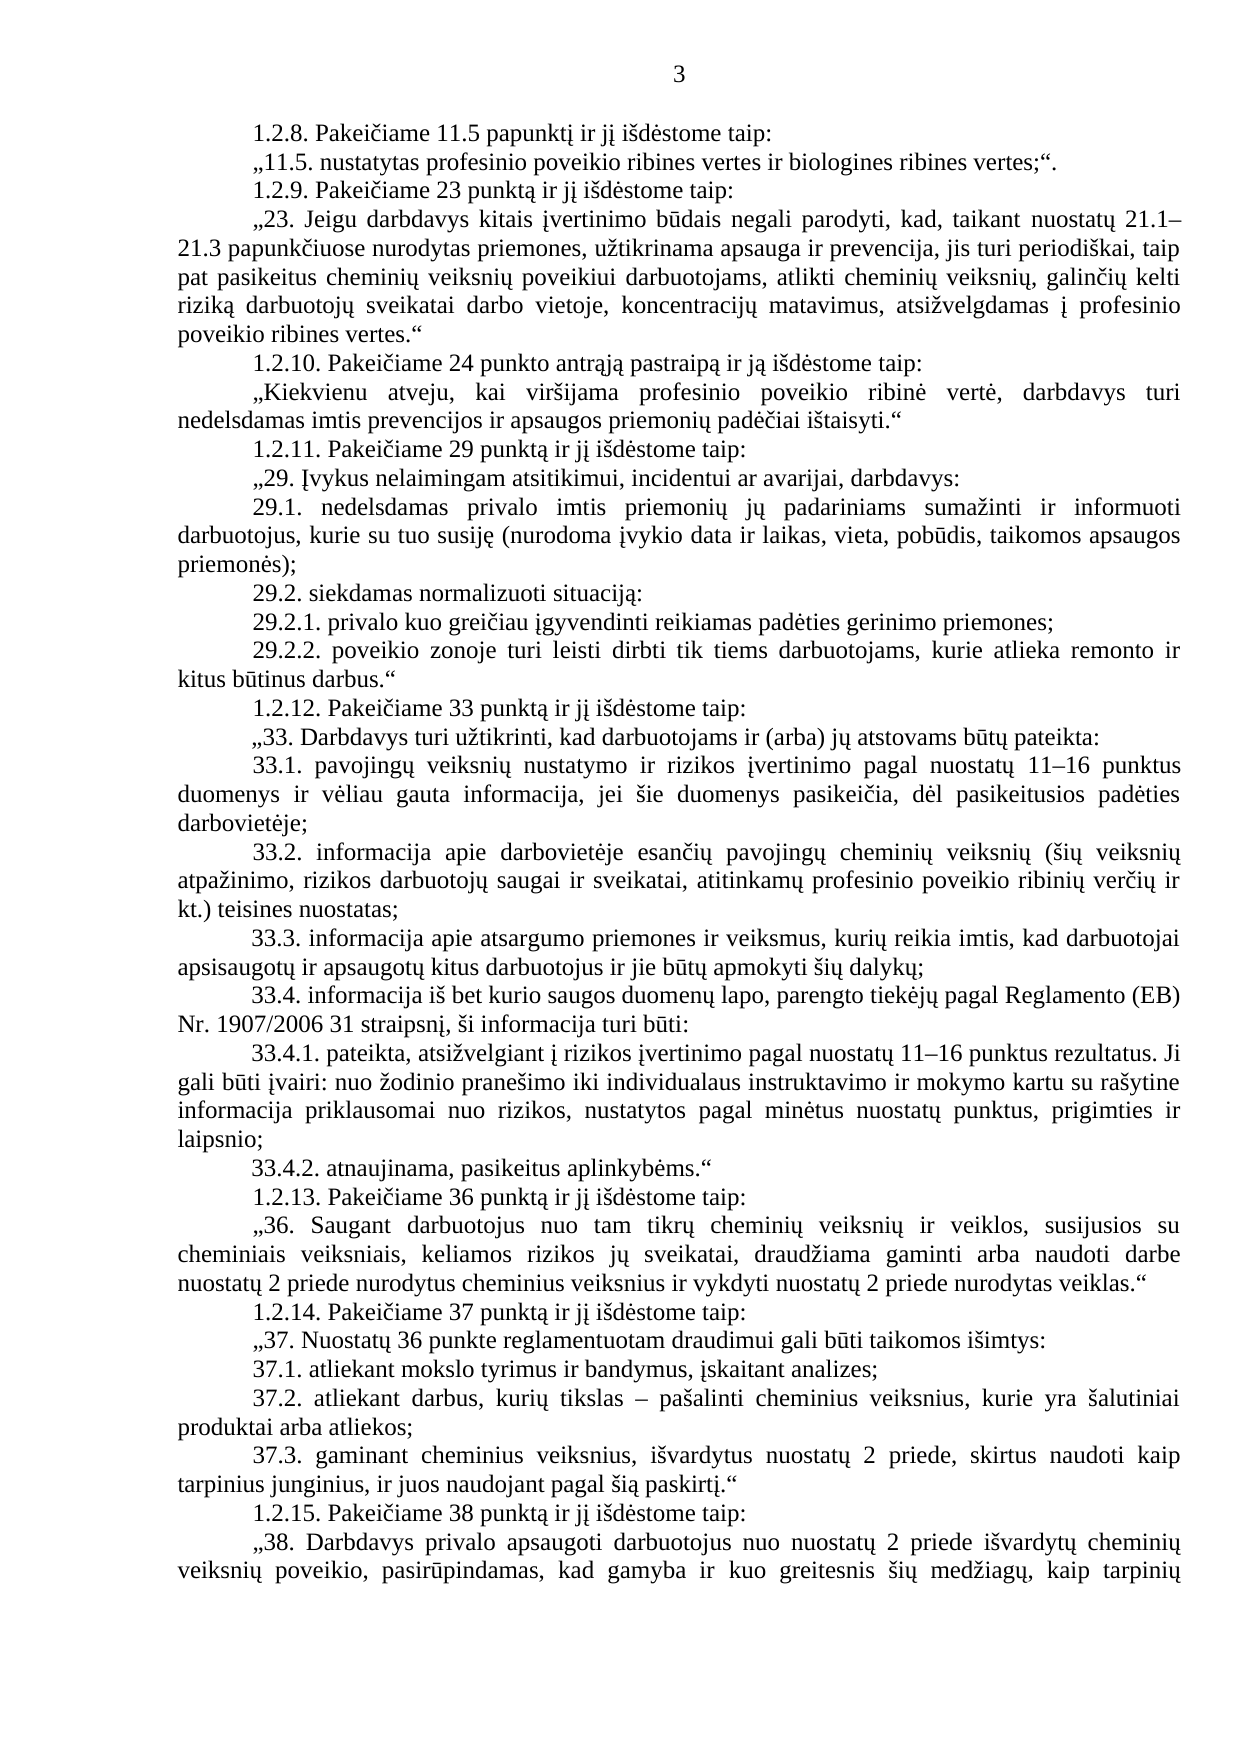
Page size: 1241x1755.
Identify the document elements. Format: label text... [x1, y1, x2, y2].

text 1.2.13. Pakeičiame 36 punktą ir jį išdėstome taip: [177, 1182, 1181, 1211]
text 33.2. informacija apie darbovietėje esančių pavojingų cheminių veiksnių (šių veiksnių atpažinimo, rizikos darbuotojų saugai ir sveikatai, atitinkamų profesinio poveikio ribinių verčių ir kt.) teisines nuostatas; [177, 837, 1181, 923]
text „Kiekvienu atveju, kai viršijama profesinio poveikio ribinė vertė, darbdavys turi nedelsdamas imtis prevencijos ir apsaugos priemonių padėčiai ištaisyti.“ [177, 377, 1181, 434]
text 29.2. siekdamas normalizuoti situaciją: [177, 578, 1181, 607]
text 33.4. informacija iš bet kurio saugos duomenų lapo, parengto tiekėjų pagal Reglamento (EB) Nr. 1907/2006 31 straipsnį, ši informacija turi būti: [177, 981, 1181, 1038]
text „37. Nuostatų 36 punkte reglamentuotam draudimui gali būti taikomos išimtys: [177, 1326, 1181, 1354]
text 33.4.2. atnaujinama, pasikeitus aplinkybėms.“ [177, 1153, 1181, 1182]
text 29.2.2. poveikio zonoje turi leisti dirbti tik tiems darbuotojams, kurie atlieka remonto ir kitus būtinus darbus.“ [177, 636, 1181, 693]
text 29.2.1. privalo kuo greičiau įgyvendinti reikiamas padėties gerinimo priemones; [177, 607, 1181, 636]
text „11.5. nustatytas profesinio poveikio ribines vertes ir biologines ribines vertes;“. [177, 147, 1181, 176]
text „38. Darbdavys privalo apsaugoti darbuotojus nuo nuostatų 2 priede išvardytų cheminių veiksnių poveikio, pasirūpindamas, kad gamyba ir kuo greitesnis šių medžiagų, kaip tarpinių [177, 1527, 1181, 1584]
text 37.3. gaminant cheminius veiksnius, išvardytus nuostatų 2 priede, skirtus naudoti kaip tarpinius junginius, ir juos naudojant pagal šią paskirtį.“ [177, 1441, 1181, 1498]
text 33.1. pavojingų veiksnių nustatymo ir rizikos įvertinimo pagal nuostatų 11–16 punktus duomenys ir vėliau gauta informacija, jei šie duomenys pasikeičia, dėl pasikeitusios padėties darbovietėje; [177, 751, 1181, 837]
text 33.3. informacija apie atsargumo priemones ir veiksmus, kurių reikia imtis, kad darbuotojai apsisaugotų ir apsaugotų kitus darbuotojus ir jie būtų apmokyti šių dalykų; [177, 923, 1181, 981]
text 37.1. atliekant mokslo tyrimus ir bandymus, įskaitant analizes; [177, 1354, 1181, 1383]
text „23. Jeigu darbdavys kitais įvertinimo būdais negali parodyti, kad, taikant nuostatų 21.1–21.3 papunkčiuose nurodytas priemones, užtikrinama apsauga ir prevencija, jis turi periodiškai, taip pat pasikeitus cheminių veiksnių poveikiui darbuotojams, atlikti cheminių veiksnių, galinčių kelti riziką darbuotojų sveikatai darbo vietoje, koncentracijų matavimus, atsižvelgdamas į profesinio poveikio ribines vertes.“ [177, 204, 1181, 348]
text 1.2.15. Pakeičiame 38 punktą ir jį išdėstome taip: [177, 1498, 1181, 1527]
text 1.2.8. Pakeičiame 11.5 papunktį ir jį išdėstome taip: [177, 118, 1181, 147]
text 1.2.14. Pakeičiame 37 punktą ir jį išdėstome taip: [177, 1297, 1181, 1326]
text 1.2.10. Pakeičiame 24 punkto antrąją pastraipą ir ją išdėstome taip: [177, 348, 1181, 377]
text „36. Saugant darbuotojus nuo tam tikrų cheminių veiksnių ir veiklos, susijusios su cheminiais veiksniais, keliamos rizikos jų sveikatai, draudžiama gaminti arba naudoti darbe nuostatų 2 priede nurodytus cheminius veiksnius ir vykdyti nuostatų 2 priede nurodytas veiklas.“ [177, 1211, 1181, 1297]
text 1.2.9. Pakeičiame 23 punktą ir jį išdėstome taip: [177, 176, 1181, 204]
text 29.1. nedelsdamas privalo imtis priemonių jų padariniams sumažinti ir informuoti darbuotojus, kurie su tuo susiję (nurodoma įvykio data ir laikas, vieta, pobūdis, taikomos apsaugos priemonės); [177, 492, 1181, 578]
text 1.2.11. Pakeičiame 29 punktą ir jį išdėstome taip: [177, 434, 1181, 463]
text „29. Įvykus nelaimingam atsitikimui, incidentui ar avarijai, darbdavys: [177, 463, 1181, 492]
text 37.2. atliekant darbus, kurių tikslas – pašalinti cheminius veiksnius, kurie yra šalutiniai produktai arba atliekos; [177, 1383, 1181, 1441]
text 1.2.12. Pakeičiame 33 punktą ir jį išdėstome taip: [177, 693, 1181, 722]
text 33.4.1. pateikta, atsižvelgiant į rizikos įvertinimo pagal nuostatų 11–16 punktus rezultatus. Ji gali būti įvairi: nuo žodinio pranešimo iki individualaus instruktavimo ir mokymo kartu su rašytine informacija priklausomai nuo rizikos, nustatytos pagal minėtus nuostatų punktus, prigimties ir laipsnio; [177, 1038, 1181, 1153]
text „33. Darbdavys turi užtikrinti, kad darbuotojams ir (arba) jų atstovams būtų pateikta: [177, 722, 1181, 751]
